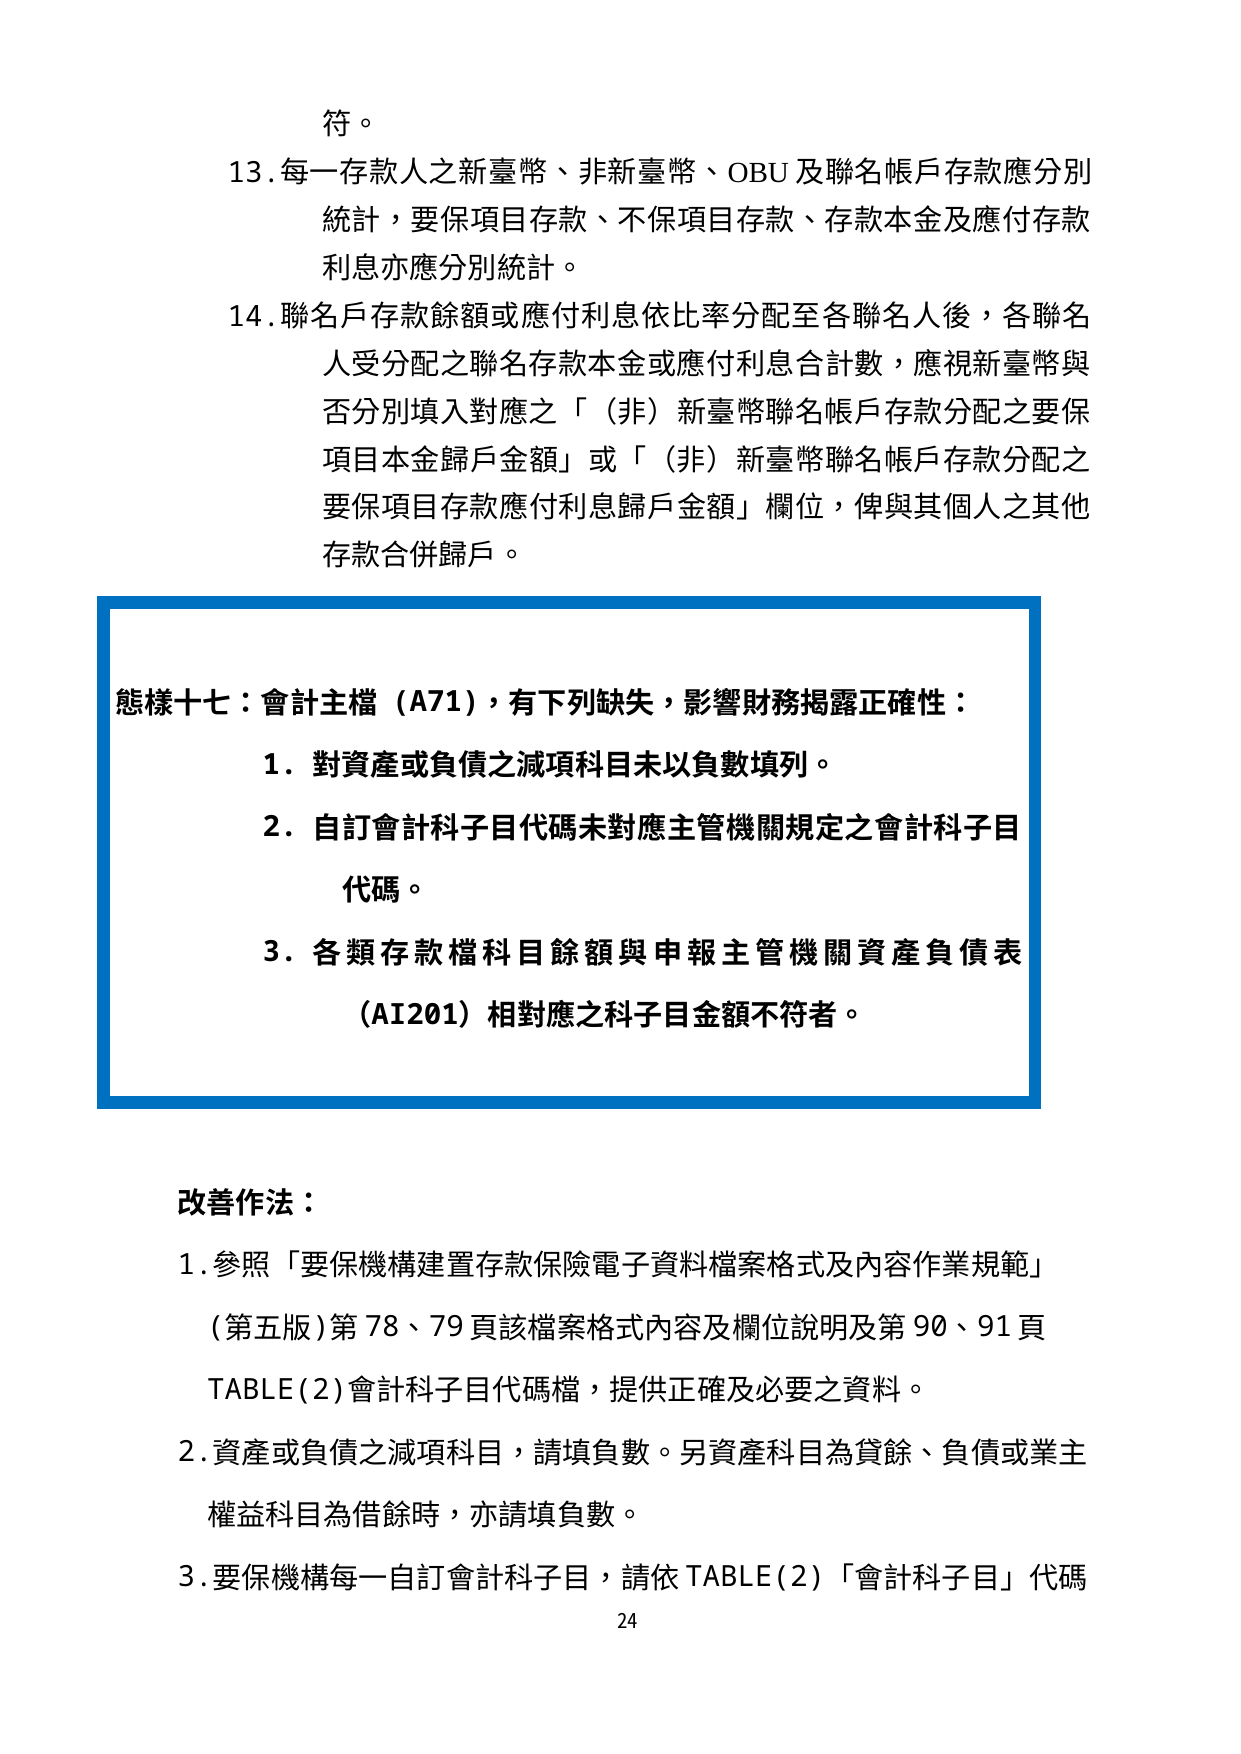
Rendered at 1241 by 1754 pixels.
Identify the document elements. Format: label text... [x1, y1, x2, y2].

text 1.參照「要保機構建置存款保險電子資料檔案格式及內容作業規範」(第五版)第78、79頁該檔案格式內容及欄位說明及第90、91頁TABLE(2)會計科子目代碼檔，提供正確及必要之資料。 [177, 1221, 1093, 1409]
list 各筆存款本金及應付利息歸戶金額應與各類存款檔之合計數相符。 [227, 96, 1093, 144]
text 2.資產或負債之減項科目，請填負數。另資產科目為貸餘、負債或業主權益科目為借餘時，亦請填負數。 [177, 1409, 1093, 1534]
text 改善作法： [177, 1159, 1093, 1221]
list 聯名戶存款餘額或應付利息依比率分配至各聯名人後，各聯名人受分配之聯名存款本金或應付利息合計數，應視新臺幣與否分別填入對應之「（非）新臺幣聯名帳戶存款分配之要保項目本金歸戶金額」或「（非）新臺幣聯名帳戶存款分配之要保項目存款應付利息歸戶金額」欄位，俾與其個人之其他存款合併歸戶。 [227, 288, 1093, 575]
text 3.要保機構每一自訂會計科子目，請依TABLE(2)「會計科子目」代碼 [177, 1534, 1093, 1596]
table_header 態樣十七：會計主檔 (A71)，有下列缺失，影響財務揭露正確性： 對資產或負債之減項科目未以負數填列。 自訂會計科子目代碼未對應主管機關規定之會計科子目代碼。 各類存款檔科目餘額與申報主管機關資產負債表（AI201）相對應之科子目金額不符者。 [110, 609, 1029, 1096]
list 每一存款人之新臺幣、非新臺幣、OBU及聯名帳戶存款應分別統計，要保項目存款、不保項目存款、存款本金及應付存款利息亦應分別統計。 [227, 144, 1093, 288]
